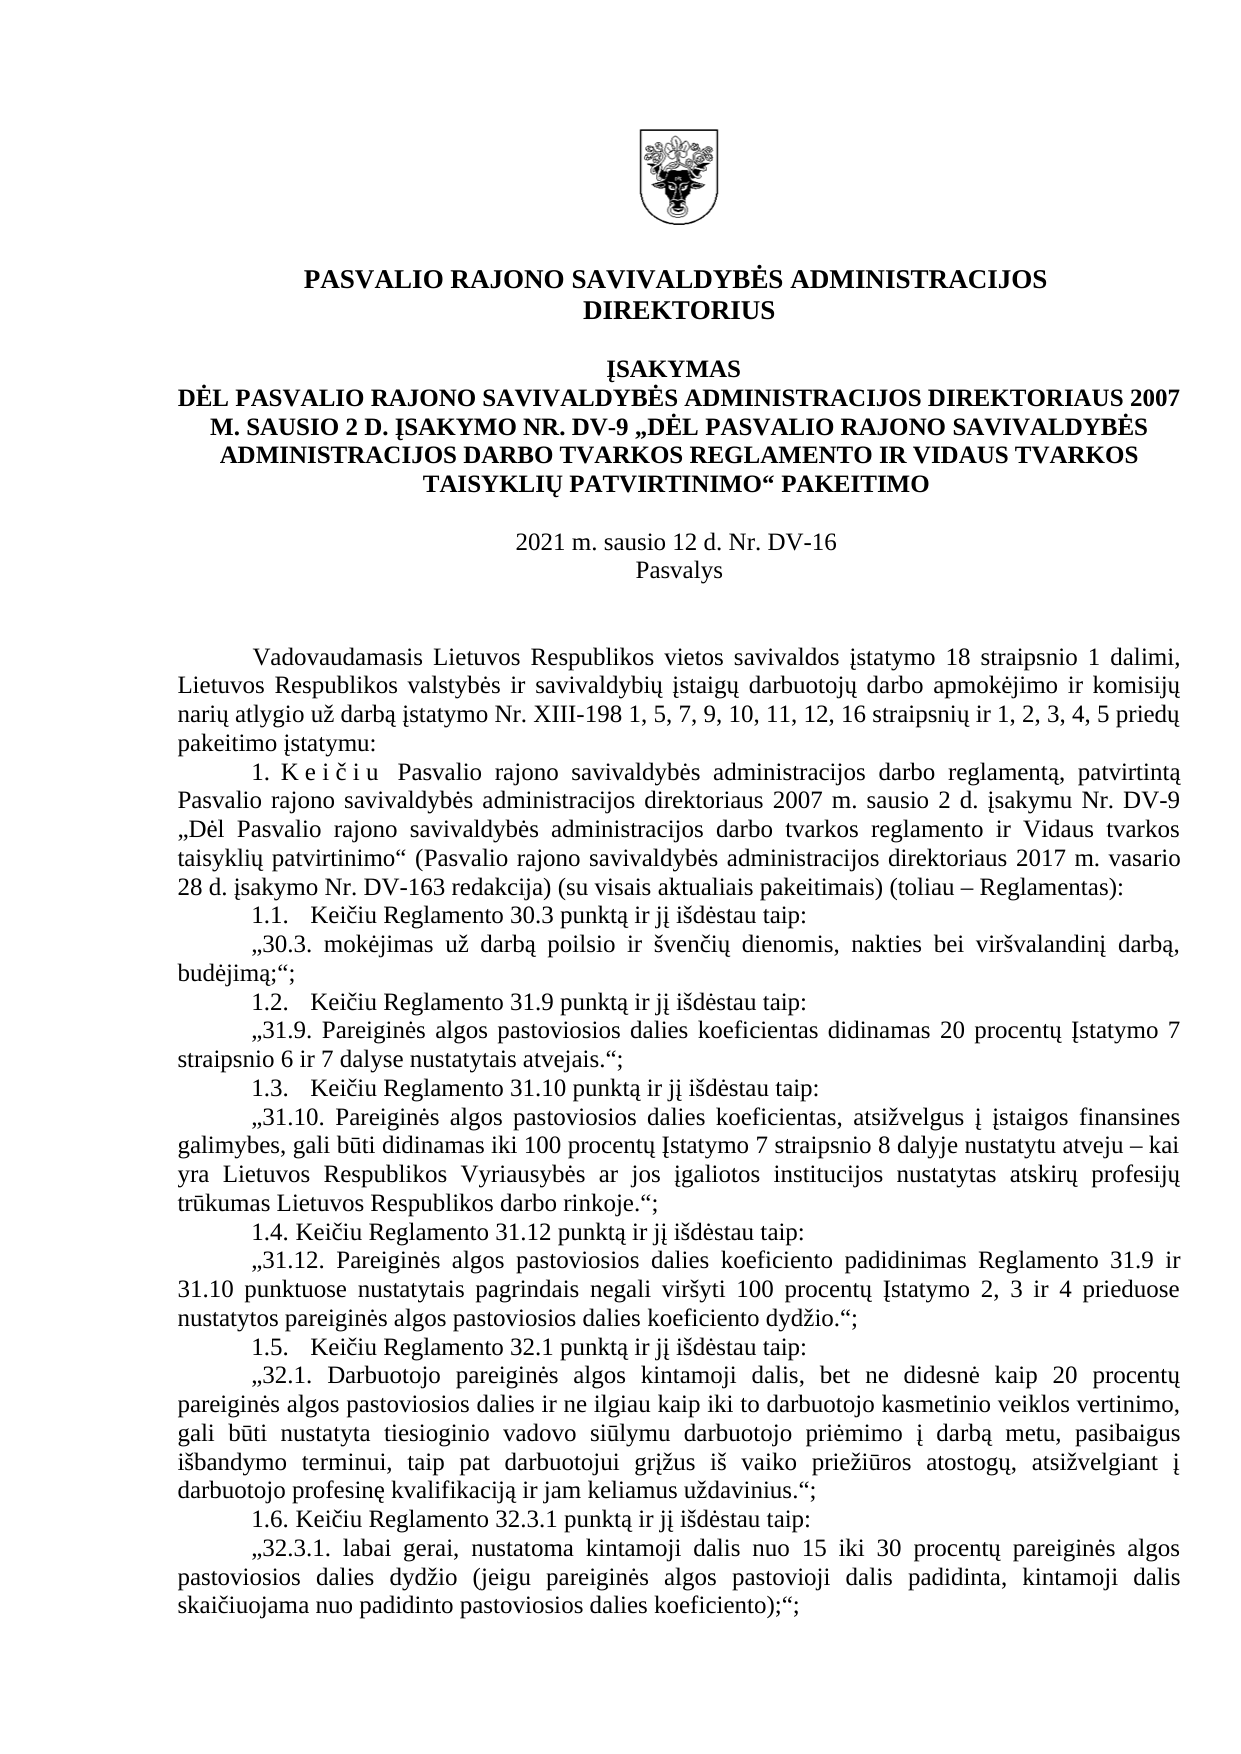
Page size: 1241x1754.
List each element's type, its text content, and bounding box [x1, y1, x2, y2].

text 2021 m. sausio 12 d. Nr. DV-16 [177, 527, 1181, 556]
text 1.5. Keičiu Reglamento 32.1 punktą ir jį išdėstau taip: [177, 1332, 1181, 1361]
text 1.6. Keičiu Reglamento 32.3.1 punktą ir jį išdėstau taip: [177, 1504, 1181, 1533]
text 1.2. Keičiu Reglamento 31.9 punktą ir jį išdėstau taip: [177, 987, 1181, 1016]
text 1.4. Keičiu Reglamento 31.12 punktą ir jį išdėstau taip: [177, 1217, 1181, 1246]
text „31.10. Pareiginės algos pastoviosios dalies koeficientas, atsižvelgus į įstaigos finansines galimybes, gali būti didinamas iki 100 procentų Įstatymo 7 straipsnio 8 dalyje nustatytu atveju – kai yra Lietuvos Respublikos Vyriausybės ar jos įgaliotos institucijos nustatytas atskirų profesijų trūkumas Lietuvos Respublikos darbo rinkoje.“; [177, 1102, 1181, 1217]
text „31.12. Pareiginės algos pastoviosios dalies koeficiento padidinimas Reglamento 31.9 ir 31.10 punktuose nustatytais pagrindais negali viršyti 100 procentų Įstatymo 2, 3 ir 4 prieduose nustatytos pareiginės algos pastoviosios dalies koeficiento dydžio.“; [177, 1246, 1181, 1332]
text „32.1. Darbuotojo pareiginės algos kintamoji dalis, bet ne didesnė kaip 20 procentų pareiginės algos pastoviosios dalies ir ne ilgiau kaip iki to darbuotojo kasmetinio veiklos vertinimo, gali būti nustatyta tiesioginio vadovo siūlymu darbuotojo priėmimo į darbą metu, pasibaigus išbandymo terminui, taip pat darbuotojui grįžus iš vaiko priežiūros atostogų, atsižvelgiant į darbuotojo profesinę kvalifikaciją ir jam keliamus uždavinius.“; [177, 1361, 1181, 1504]
text Vadovaudamasis Lietuvos Respublikos vietos savivaldos įstatymo 18 straipsnio 1 dalimi, Lietuvos Respublikos valstybės ir savivaldybių įstaigų darbuotojų darbo apmokėjimo ir komisijų narių atlygio už darbą įstatymo Nr. XIII-198 1, 5, 7, 9, 10, 11, 12, 16 straipsnių ir 1, 2, 3, 4, 5 priedų pakeitimo įstatymu: [177, 642, 1181, 757]
text „31.9. Pareiginės algos pastoviosios dalies koeficientas didinamas 20 procentų Įstatymo 7 straipsnio 6 ir 7 dalyse nustatytais atvejais.“; [177, 1016, 1181, 1073]
text Pasvalio rajono savivaldybės administracijos [177, 263, 1181, 294]
text Pasvalys [177, 556, 1181, 584]
text 1.3. Keičiu Reglamento 31.10 punktą ir jį išdėstau taip: [177, 1073, 1181, 1102]
text „32.3.1. labai gerai, nustatoma kintamoji dalis nuo 15 iki 30 procentų pareiginės algos pastoviosios dalies dydžio (jeigu pareiginės algos pastovioji dalis padidinta, kintamoji dalis skaičiuojama nuo padidinto pastoviosios dalies koeficiento);“; [177, 1533, 1181, 1619]
text įsakymas [166, 354, 1181, 383]
text „30.3. mokėjimas už darbą poilsio ir švenčių dienomis, nakties bei viršvalandinį darbą, budėjimą;“; [177, 929, 1181, 987]
text 1.1. Keičiu Reglamento 30.3 punktą ir jį išdėstau taip: [177, 901, 1181, 929]
text 1. Keičiu Pasvalio rajono savivaldybės administracijos darbo reglamentą, patvirtintą Pasvalio rajono savivaldybės administracijos direktoriaus 2007 m. sausio 2 d. įsakymu Nr. DV-9 „Dėl Pasvalio rajono savivaldybės administracijos darbo tvarkos reglamento ir Vidaus tvarkos taisyklių patvirtinimo“ (Pasvalio rajono savivaldybės administracijos direktoriaus 2017 m. vasario 28 d. įsakymo Nr. DV-163 redakcija) (su visais aktualiais pakeitimais) (toliau – Reglamentas): [177, 757, 1181, 901]
text direktorius [177, 294, 1181, 326]
text DĖL pasvalio rajono savivaldybės administracijos direktoriaus 2007 m. sausio 2 d. įsakymo Nr. DV-9 „Dėl Pasvalio rajono savivaldybės Administracijos darbo tvarkos reglamento ir vidaus tvarkos taisyklių patvirtinimo“ pakeitimo [177, 383, 1181, 498]
